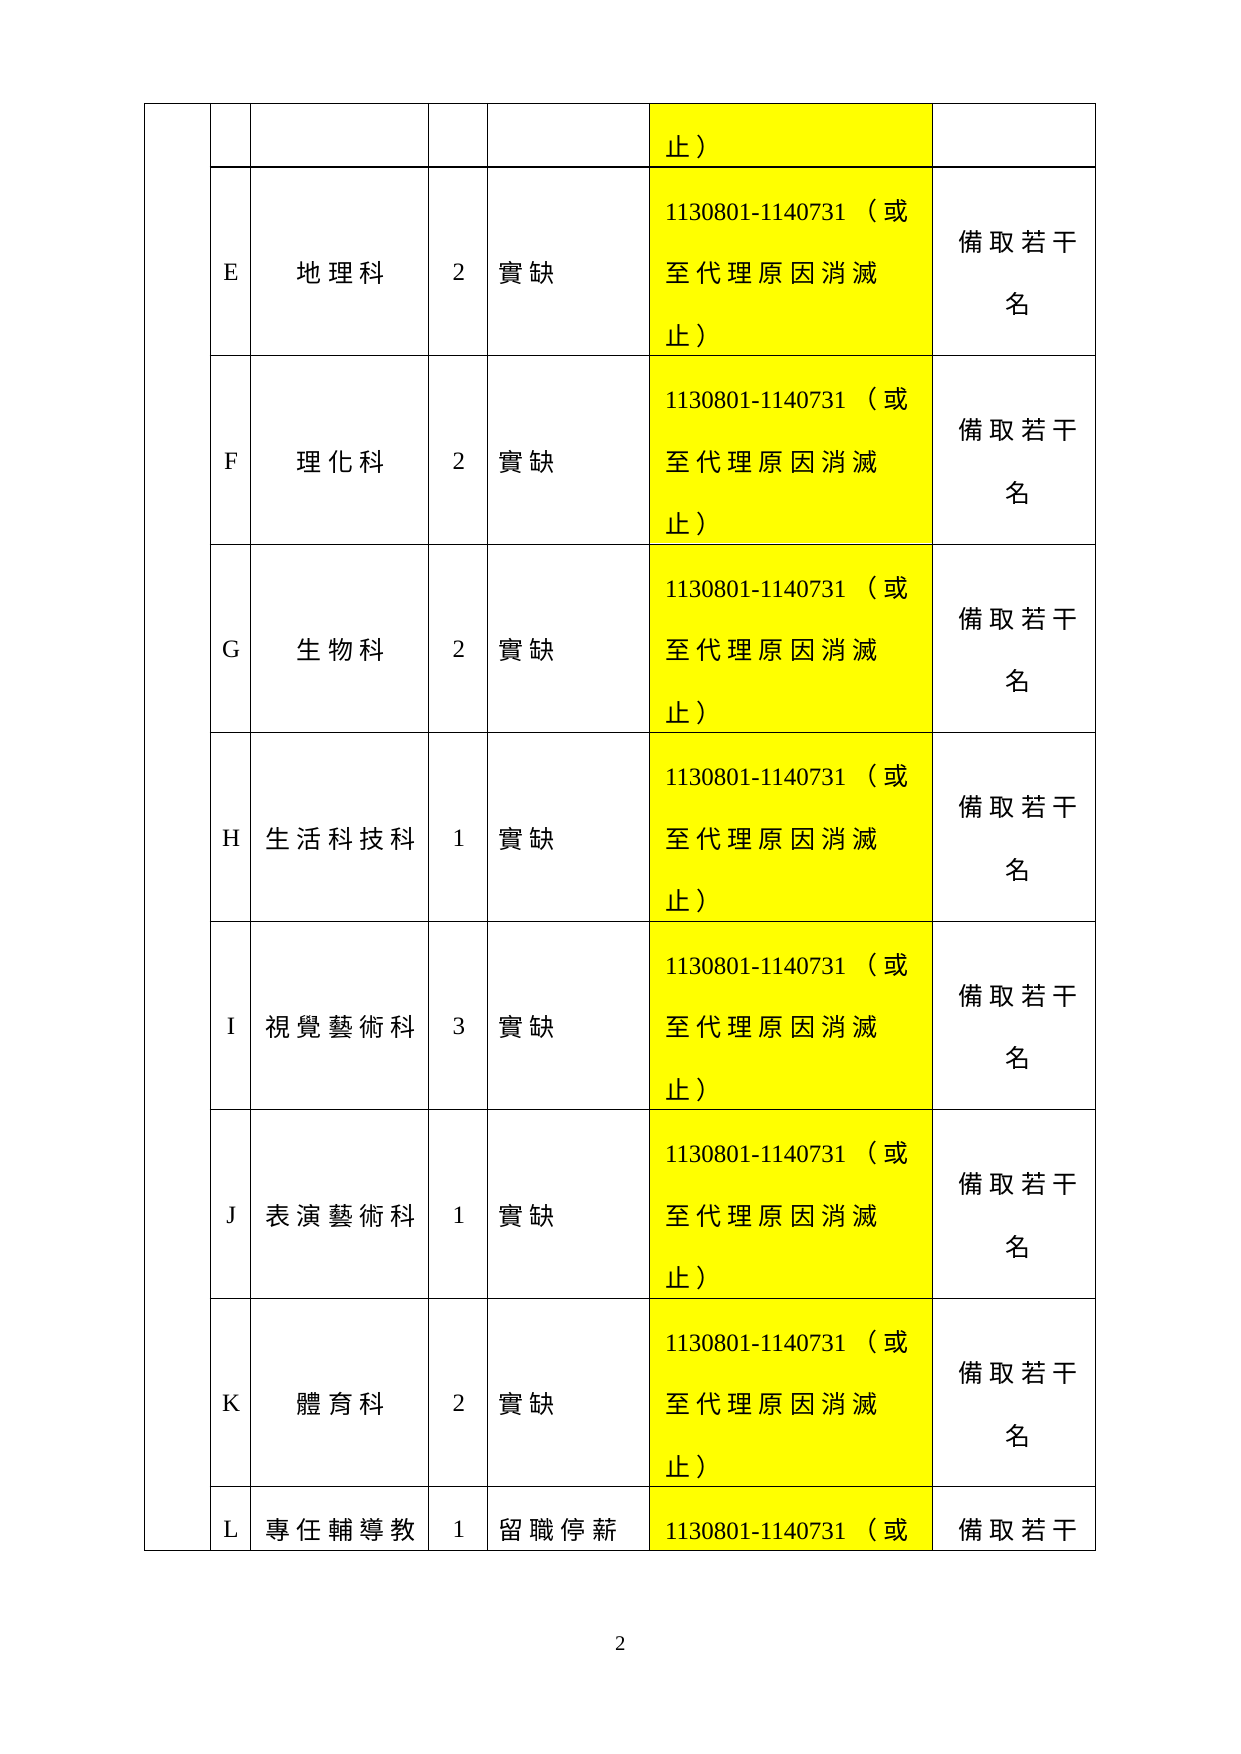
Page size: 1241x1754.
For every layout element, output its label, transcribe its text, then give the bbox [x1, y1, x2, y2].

table_cell 1 [429, 1110, 487, 1298]
table_cell I [211, 922, 250, 1109]
table_cell [145, 104, 210, 1550]
table_cell 1130801-1140731（或至代理原因消滅止） [650, 356, 932, 543]
table_cell 備取若干名 [933, 168, 1095, 355]
table_cell 實缺 [488, 356, 649, 543]
table_cell 1130801-1140731（或 [650, 1487, 932, 1550]
table_cell G [211, 545, 250, 732]
table_cell 1 [429, 733, 487, 921]
table_cell [429, 104, 487, 166]
table_cell 體育科 [251, 1299, 428, 1486]
table_cell E [211, 168, 250, 355]
table_cell 1130801-1140731（或至代理原因消滅止） [650, 545, 932, 732]
table_cell 生活科技科 [251, 733, 428, 921]
table_cell 實缺 [488, 733, 649, 921]
table_cell 實缺 [488, 1110, 649, 1298]
table_cell 備取若干名 [933, 545, 1095, 732]
table_cell 備取若干名 [933, 1299, 1095, 1486]
table_cell 2 [429, 545, 487, 732]
table_cell H [211, 733, 250, 921]
table_cell 2 [429, 1299, 487, 1486]
table_cell 實缺 [488, 1299, 649, 1486]
table_cell 留職停薪 [488, 1487, 649, 1550]
table_cell 1130801-1140731（或至代理原因消滅止） [650, 1110, 932, 1298]
table_cell 備取若干名 [933, 922, 1095, 1109]
table_cell 實缺 [488, 168, 649, 355]
table_cell 地理科 [251, 168, 428, 355]
table_cell 專任輔導教 [251, 1487, 428, 1550]
table_cell [211, 104, 250, 166]
table_cell 止） [650, 104, 932, 166]
table_cell 視覺藝術科 [251, 922, 428, 1109]
table_cell K [211, 1299, 250, 1486]
table_cell J [211, 1110, 250, 1298]
table_cell 2 [429, 168, 487, 355]
table_cell [933, 104, 1095, 166]
table_cell 1130801-1140731（或至代理原因消滅止） [650, 922, 932, 1109]
table_cell 1130801-1140731（或至代理原因消滅止） [650, 168, 932, 355]
table_cell [251, 104, 428, 166]
table_cell 表演藝術科 [251, 1110, 428, 1298]
table_cell 備取若干 [933, 1487, 1095, 1550]
table_cell 1130801-1140731（或至代理原因消滅止） [650, 1299, 932, 1486]
table_cell 3 [429, 922, 487, 1109]
table_cell [488, 104, 649, 166]
table_cell 1130801-1140731（或至代理原因消滅止） [650, 733, 932, 921]
table_cell 理化科 [251, 356, 428, 543]
table_cell 生物科 [251, 545, 428, 732]
table_cell F [211, 356, 250, 543]
table_cell 實缺 [488, 545, 649, 732]
table_cell 1 [429, 1487, 487, 1550]
table_cell 備取若干名 [933, 356, 1095, 543]
table_cell 實缺 [488, 922, 649, 1109]
table_cell 2 [429, 356, 487, 543]
table_cell 備取若干名 [933, 733, 1095, 921]
table_cell 備取若干名 [933, 1110, 1095, 1298]
table_cell L [211, 1487, 250, 1550]
